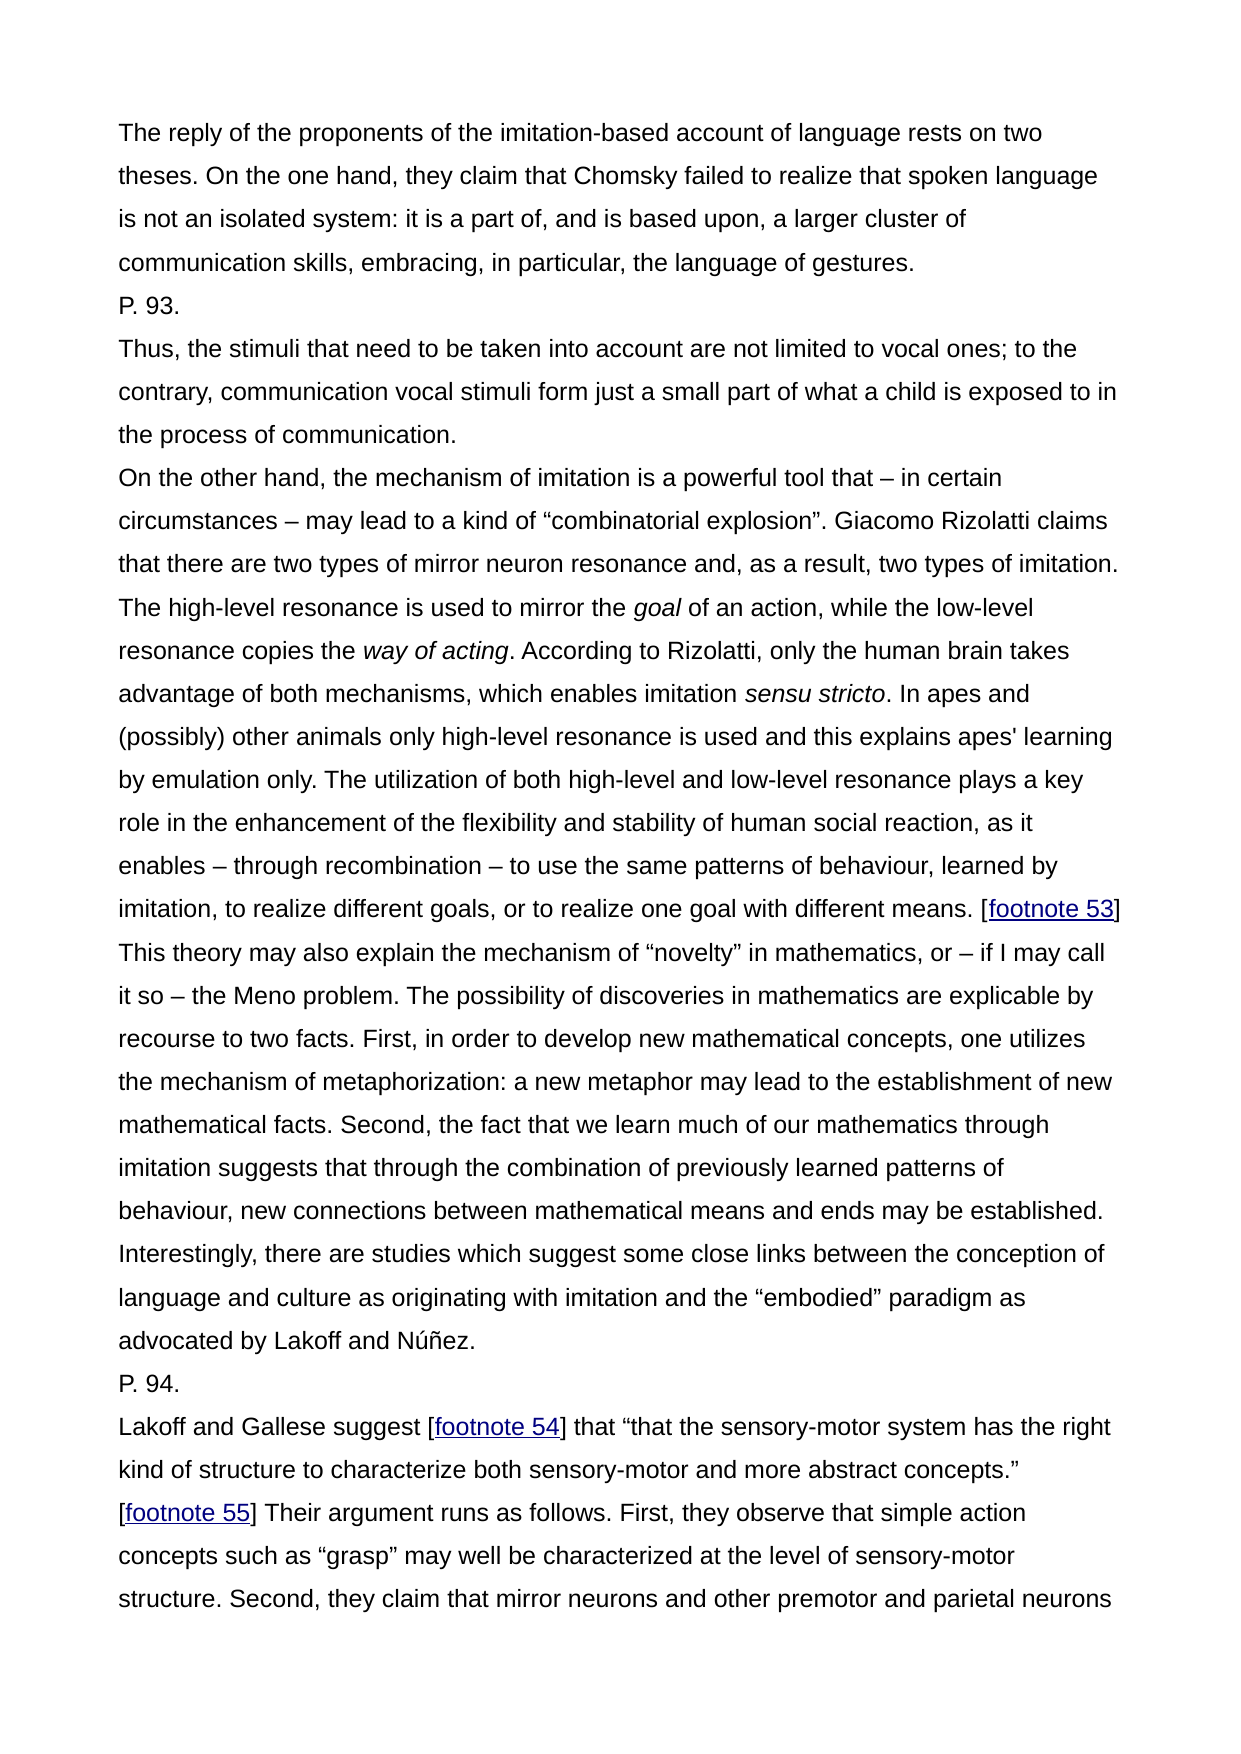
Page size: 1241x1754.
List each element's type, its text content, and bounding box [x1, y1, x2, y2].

text P. 94. [118, 1369, 1122, 1397]
text On the other hand, the mechanism of imitation is a powerful tool that – in certain circumstances – may lead to a kind of “combinatorial explosion”. Giacomo Rizolatti claims that there are two types of mirror neuron resonance and, as a result, two types of imitation. The high-level resonance is used to mirror the goal of an action, while the low-level resonance copies the way of acting. According to Rizolatti, only the human brain takes advantage of both mechanisms, which enables imitation sensu stricto. In apes and (possibly) other animals only high-level resonance is used and this explains apes' learning by emulation only. The utilization of both high-level and low-level resonance plays a key role in the enhancement of the flexibility and stability of human social reaction, as it enables – through recombination – to use the same patterns of behaviour, learned by imitation, to realize different goals, or to realize one goal with different means. [footnote 53] [118, 463, 1122, 923]
text P. 93. [118, 291, 1122, 319]
text Interestingly, there are studies which suggest some close links between the conception of language and culture as originating with imitation and the “embodied” paradigm as advocated by Lakoff and Núñez. [118, 1239, 1122, 1354]
text The reply of the proponents of the imitation-based account of language rests on two theses. On the one hand, they claim that Chomsky failed to realize that spoken language is not an isolated system: it is a part of, and is based upon, a larger cluster of communication skills, embracing, in particular, the language of gestures. [118, 118, 1122, 276]
text Thus, the stimuli that need to be taken into account are not limited to vocal ones; to the contrary, communication vocal stimuli form just a small part of what a child is exposed to in the process of communication. [118, 334, 1122, 449]
text This theory may also explain the mechanism of “novelty” in mathematics, or – if I may call it so – the Meno problem. The possibility of discoveries in mathematics are explicable by recourse to two facts. First, in order to develop new mathematical concepts, one utilizes the mechanism of metaphorization: a new metaphor may lead to the establishment of new mathematical facts. Second, the fact that we learn much of our mathematics through imitation suggests that through the combination of previously learned patterns of behaviour, new connections between mathematical means and ends may be established. [118, 937, 1122, 1225]
text Lakoff and Gallese suggest [footnote 54] that “that the sensory-motor system has the right kind of structure to characterize both sensory-motor and more abstract concepts.” [footnote 55] Their argument runs as follows. First, they observe that simple action concepts such as “grasp” may well be characterized at the level of sensory-motor structure. Second, they claim that mirror neurons and other premotor and parietal neurons [118, 1412, 1122, 1613]
